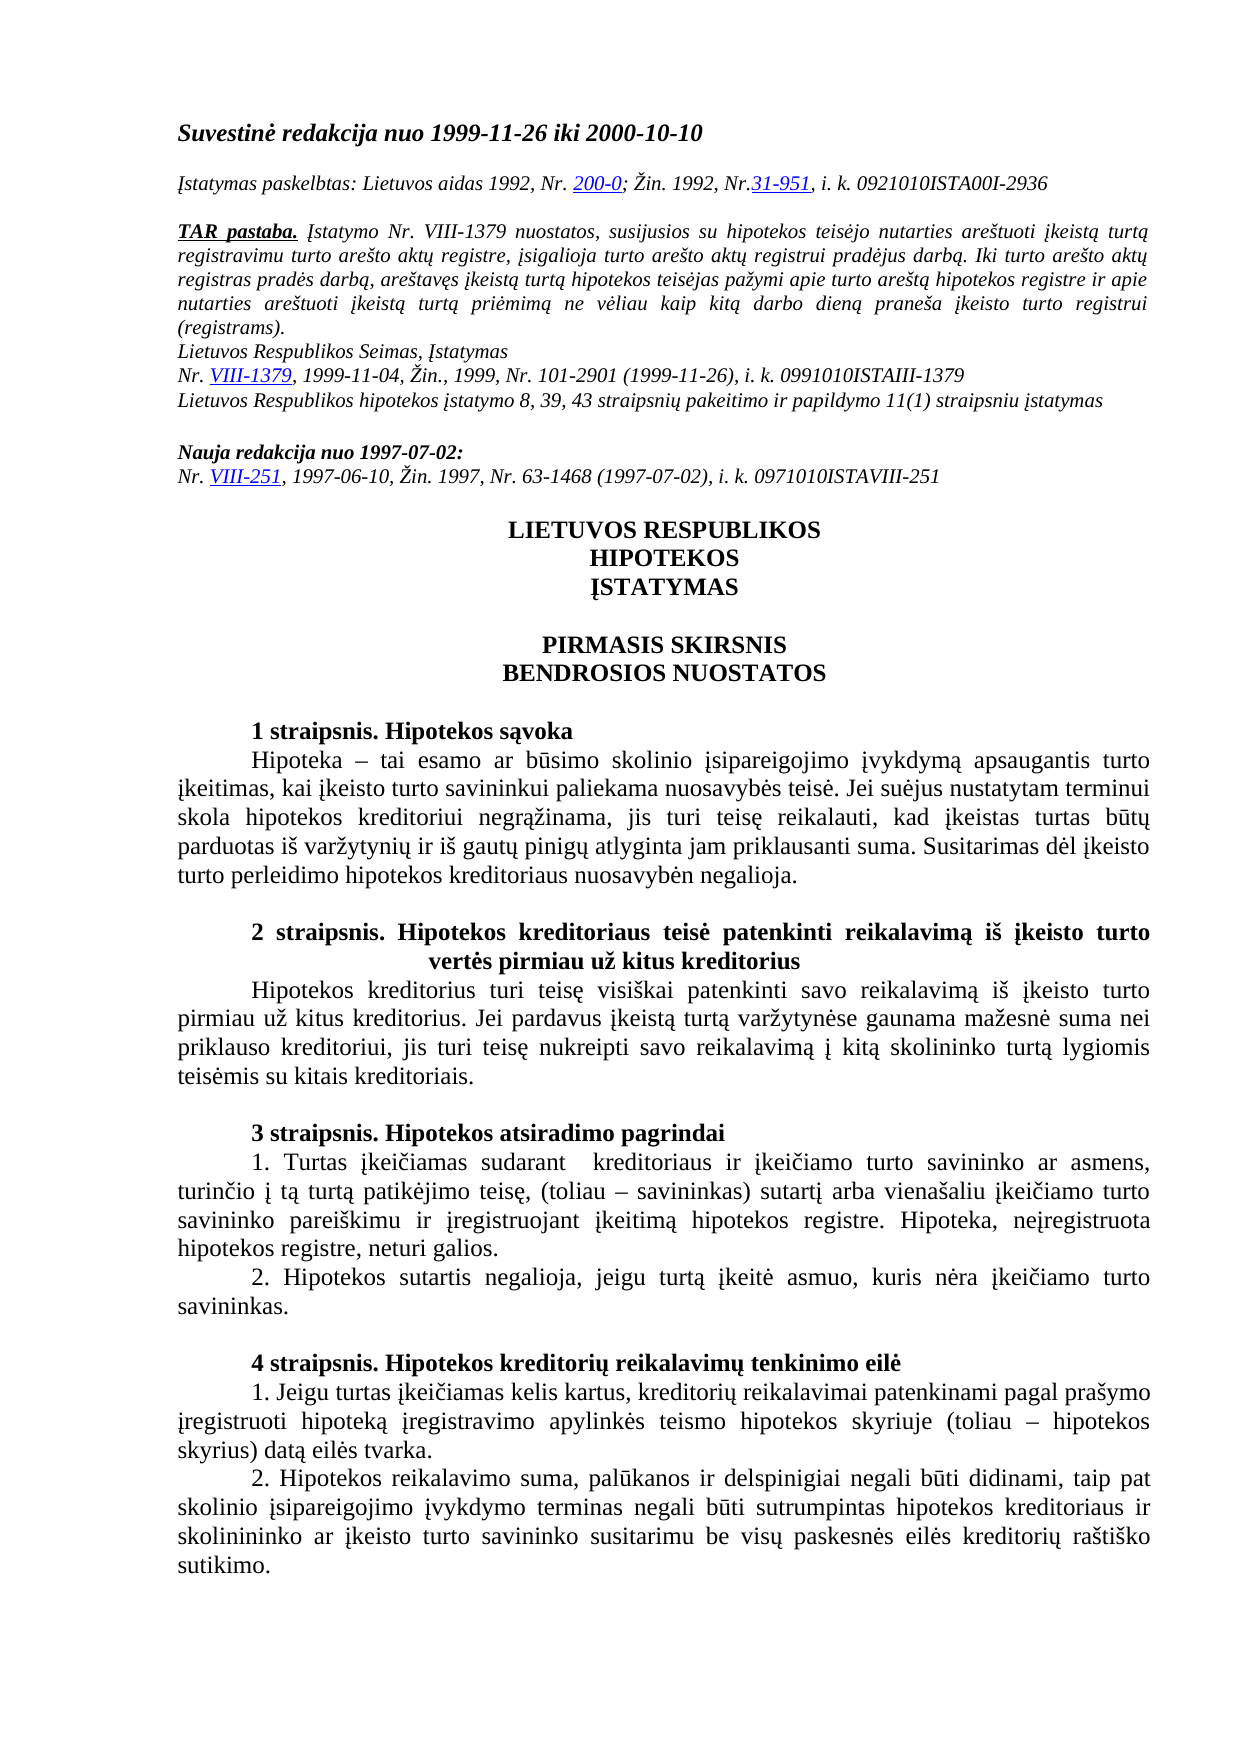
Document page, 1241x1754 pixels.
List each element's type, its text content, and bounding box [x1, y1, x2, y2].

text PIRMASIS SKIRSNIS [177, 630, 1152, 658]
text 2. Hipotekos sutartis negalioja, jeigu turtą įkeitė asmuo, kuris nėra įkeičiamo turto savininkas. [177, 1262, 1152, 1320]
text 3 straipsnis. Hipotekos atsiradimo pagrindai [177, 1118, 1152, 1147]
text 1. Turtas įkeičiamas sudarant kreditoriaus ir įkeičiamo turto savininko ar asmens, turinčio į tą turtą patikėjimo teisę, (toliau – savininkas) sutartį arba vienašaliu įkeičiamo turto savininko pareiškimu ir įregistruojant įkeitimą hipotekos registre. Hipoteka, neįregistruota hipotekos registre, neturi galios. [177, 1147, 1152, 1262]
text 1 straipsnis. Hipotekos sąvoka [177, 716, 1152, 745]
text 2 straipsnis. Hipotekos kreditoriaus teisė patenkinti reikalavimą iš įkeisto turto vertės pirmiau už kitus kreditorius [251, 917, 1152, 975]
text Lietuvos Respublikos Seimas, Įstatymas [177, 339, 1152, 363]
text Nr. VIII-251, 1997-06-10, Žin. 1997, Nr. 63-1468 (1997-07-02), i. k. 0971010ISTAVIII-251 [177, 464, 1152, 488]
text Hipotekos kreditorius turi teisę visiškai patenkinti savo reikalavimą iš įkeisto turto pirmiau už kitus kreditorius. Jei pardavus įkeistą turtą varžytynėse gaunama mažesnė suma nei priklauso kreditoriui, jis turi teisę nukreipti savo reikalavimą į kitą skolininko turtą lygiomis teisėmis su kitais kreditoriais. [177, 975, 1152, 1090]
text Nauja redakcija nuo 1997-07-02: [177, 440, 1152, 464]
text 1. Jeigu turtas įkeičiamas kelis kartus, kreditorių reikalavimai patenkinami pagal prašymo įregistruoti hipoteką įregistravimo apylinkės teismo hipotekos skyriuje (toliau – hipotekos skyrius) datą eilės tvarka. [177, 1377, 1152, 1463]
text LIETUVOS RESPUBLIKOS [177, 515, 1152, 543]
text BENDROSIOS NUOSTATOS [177, 658, 1152, 687]
text 4 straipsnis. Hipotekos kreditorių reikalavimų tenkinimo eilė [177, 1348, 1152, 1377]
text Hipoteka – tai esamo ar būsimo skolinio įsipareigojimo įvykdymą apsaugantis turto įkeitimas, kai įkeisto turto savininkui paliekama nuosavybės teisė. Jei suėjus nustatytam terminui skola hipotekos kreditoriui negrąžinama, jis turi teisę reikalauti, kad įkeistas turtas būtų parduotas iš varžytynių ir iš gautų pinigų atlyginta jam priklausanti suma. Susitarimas dėl įkeisto turto perleidimo hipotekos kreditoriaus nuosavybėn negalioja. [177, 745, 1152, 888]
text 2. Hipotekos reikalavimo suma, palūkanos ir delspinigiai negali būti didinami, taip pat skolinio įsipareigojimo įvykdymo terminas negali būti sutrumpintas hipotekos kreditoriaus ir skolinininko ar įkeisto turto savininko susitarimu be visų paskesnės eilės kreditorių raštiško sutikimo. [177, 1463, 1152, 1578]
text Lietuvos Respublikos hipotekos įstatymo 8, 39, 43 straipsnių pakeitimo ir papildymo 11(1) straipsniu įstatymas [177, 387, 1152, 412]
text Suvestinė redakcija nuo 1999-11-26 iki 2000-10-10 [177, 118, 1152, 147]
text Nr. VIII-1379, 1999-11-04, Žin., 1999, Nr. 101-2901 (1999-11-26), i. k. 0991010ISTAIII-1379 [177, 363, 1152, 387]
text TAR pastaba. Įstatymo Nr. VIII-1379 nuostatos, susijusios su hipotekos teisėjo nutarties areštuoti įkeistą turtą registravimu turto arešto aktų registre, įsigalioja turto arešto aktų registrui pradėjus darbą. Iki turto arešto aktų registras pradės darbą, areštavęs įkeistą turtą hipotekos teisėjas pažymi apie turto areštą hipotekos registre ir apie nutarties areštuoti įkeistą turtą priėmimą ne vėliau kaip kitą darbo dieną praneša įkeisto turto registrui (registrams). [177, 219, 1152, 339]
text ĮSTATYMAS [177, 572, 1152, 601]
text HIPOTEKOS [177, 543, 1152, 572]
text Įstatymas paskelbtas: Lietuvos aidas 1992, Nr. 200-0; Žin. 1992, Nr.31-951, i. k. 0921010ISTA00I-2936 [177, 171, 1152, 195]
